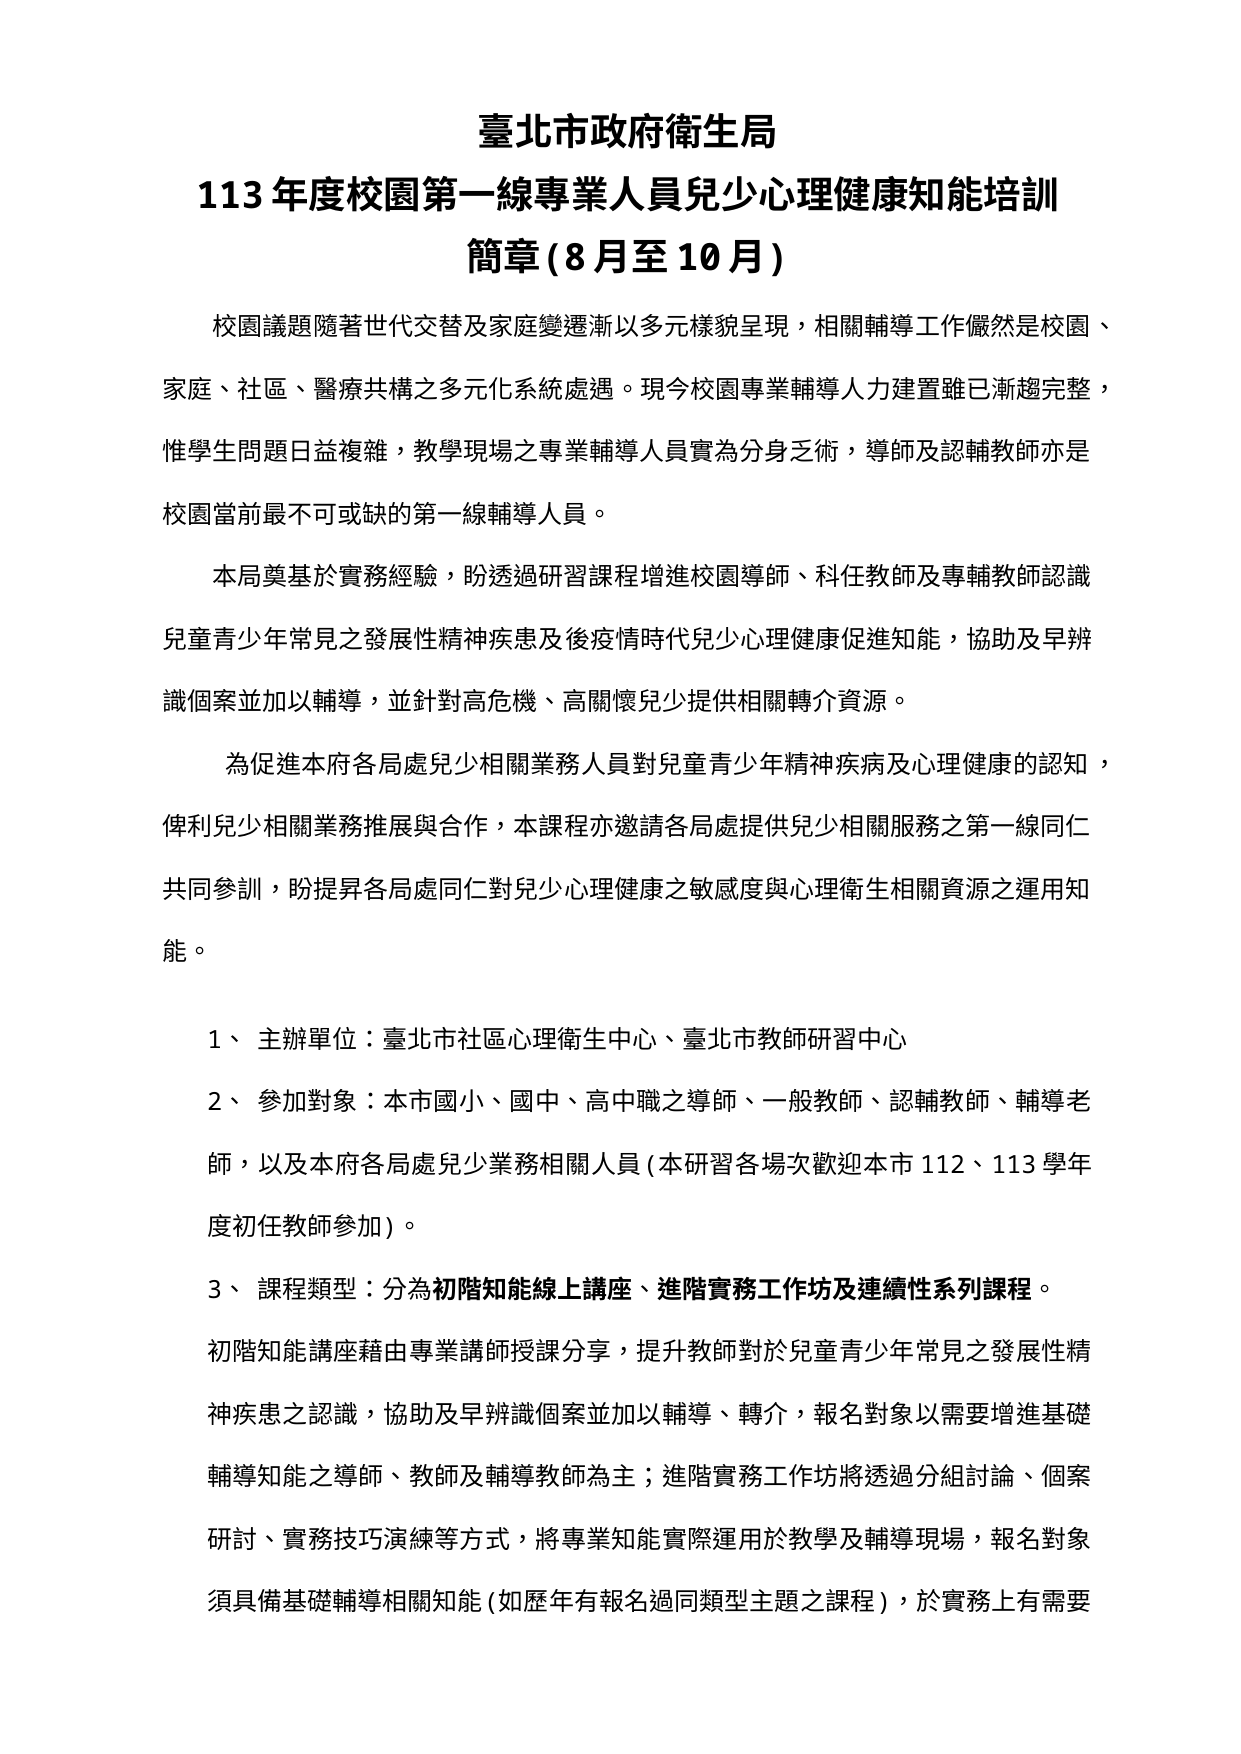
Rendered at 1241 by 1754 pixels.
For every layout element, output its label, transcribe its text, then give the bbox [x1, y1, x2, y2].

text 初階知能講座藉由專業講師授課分享，提升教師對於兒童青少年常見之發展性精神疾患之認識，協助及早辨識個案並加以輔導、轉介，報名對象以需要增進基礎輔導知能之導師、教師及輔導教師為主；進階實務工作坊將透過分組討論、個案研討、實務技巧演練等方式，將專業知能實際運用於教學及輔導現場，報名對象須具備基礎輔導相關知能(如歷年有報名過同類型主題之課程)，於實務上有需要 [207, 1308, 1092, 1621]
list 參加對象：本市國小、國中、高中職之導師、一般教師、認輔教師、輔導老師，以及本府各局處兒少業務相關人員(本研習各場次歡迎本市112、113學年度初任教師參加)。 [207, 1058, 1092, 1246]
text 臺北市政府衛生局 [162, 96, 1092, 158]
text 本局奠基於實務經驗，盼透過研習課程增進校園導師、科任教師及專輔教師認識兒童青少年常見之發展性精神疾患及後疫情時代兒少心理健康促進知能，協助及早辨識個案並加以輔導，並針對高危機、高關懷兒少提供相關轉介資源。 [162, 533, 1092, 721]
text 113年度校園第一線專業人員兒少心理健康知能培訓 [162, 158, 1092, 221]
text 簡章(8月至10月) [162, 221, 1092, 283]
text 校園議題隨著世代交替及家庭變遷漸以多元樣貌呈現，相關輔導工作儼然是校園、家庭、社區、醫療共構之多元化系統處遇。現今校園專業輔導人力建置雖已漸趨完整，惟學生問題日益複雜，教學現場之專業輔導人員實為分身乏術，導師及認輔教師亦是校園當前最不可或缺的第一線輔導人員。 [162, 283, 1092, 533]
list 課程類型：分為初階知能線上講座、進階實務工作坊及連續性系列課程。 [207, 1246, 1092, 1308]
list 主辦單位：臺北市社區心理衛生中心、臺北市教師研習中心 [207, 996, 1092, 1058]
text 為促進本府各局處兒少相關業務人員對兒童青少年精神疾病及心理健康的認知，俾利兒少相關業務推展與合作，本課程亦邀請各局處提供兒少相關服務之第一線同仁共同參訓，盼提昇各局處同仁對兒少心理健康之敏感度與心理衛生相關資源之運用知能。 [162, 721, 1092, 971]
